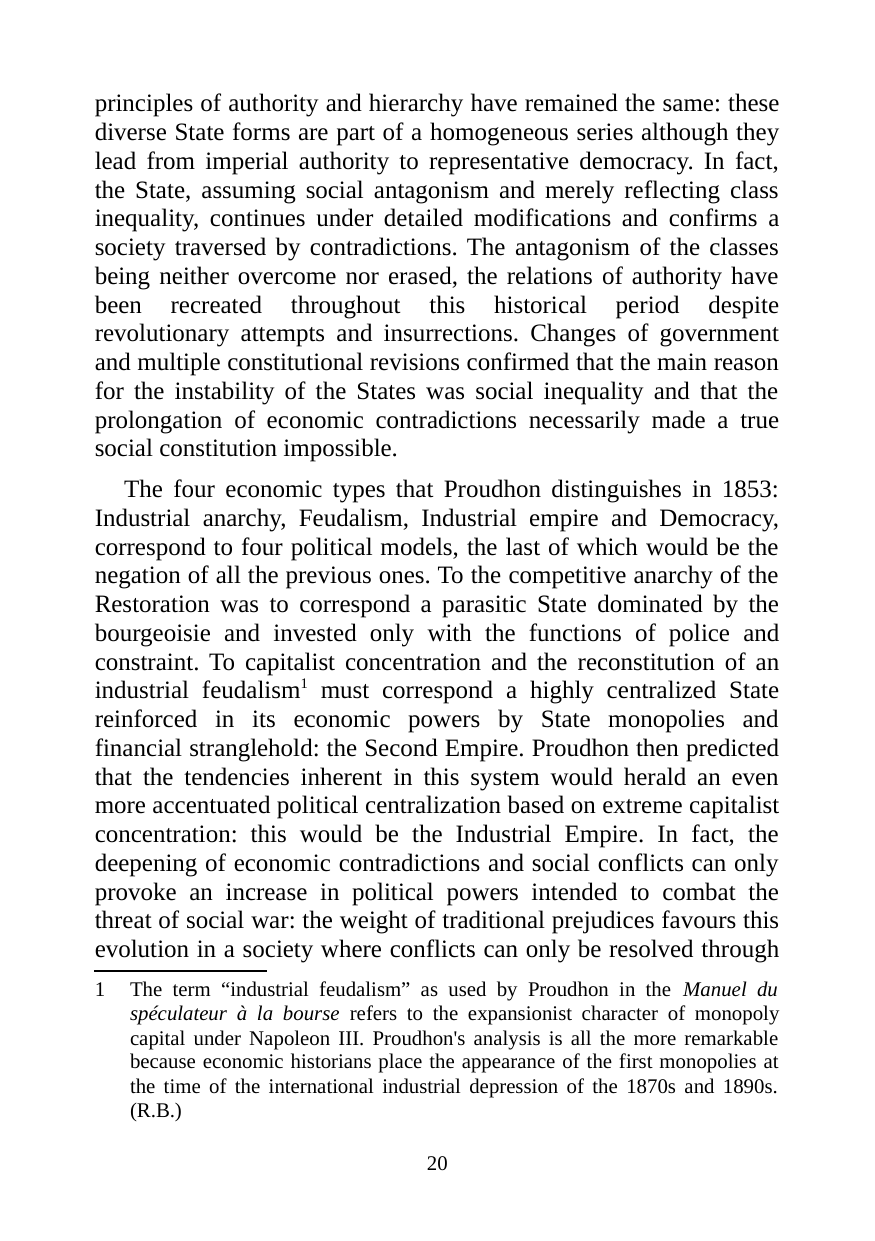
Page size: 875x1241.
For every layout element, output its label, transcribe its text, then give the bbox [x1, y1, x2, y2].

text The four economic types that Proudhon distinguishes in 1853: Industrial anarchy, Feudalism, Industrial empire and Democracy, correspond to four political models, the last of which would be the negation of all the previous ones. To the competitive anarchy of the Restoration was to correspond a parasitic State dominated by the bourgeoisie and invested only with the functions of police and constraint. To capitalist concentration and the reconstitution of an industrial feudalism must correspond a highly centralized State reinforced in its economic powers by State monopolies and financial stranglehold: the Second Empire. Proudhon then predicted that the tendencies inherent in this system would herald an even more accentuated political centralization based on extreme capitalist concentration: this would be the Industrial Empire. In fact, the deepening of economic contradictions and social conflicts can only provoke an increase in political powers intended to combat the threat of social war: the weight of traditional prejudices favours this evolution in a society where conflicts can only be resolved through [94, 474, 779, 963]
text principles of authority and hierarchy have remained the same: these diverse State forms are part of a homogeneous series although they lead from imperial authority to representative democracy. In fact, the State, assuming social antagonism and merely reflecting class inequality, continues under detailed modifications and confirms a society traversed by contradictions. The antagonism of the classes being neither overcome nor erased, the relations of authority have been recreated throughout this historical period despite revolutionary attempts and insurrections. Changes of government and multiple constitutional revisions confirmed that the main reason for the instability of the States was social inequality and that the prolongation of economic contradictions necessarily made a true social constitution impossible. [94, 88, 779, 462]
text The term “industrial feudalism” as used by Proudhon in the Manuel du spéculateur à la bourse refers to the expansionist character of monopoly capital under Napoleon III. Proudhon's analysis is all the more remarkable because economic historians place the appearance of the first monopolies at the time of the international industrial depression of the 1870s and 1890s. (R.B.) [94, 977, 779, 1122]
